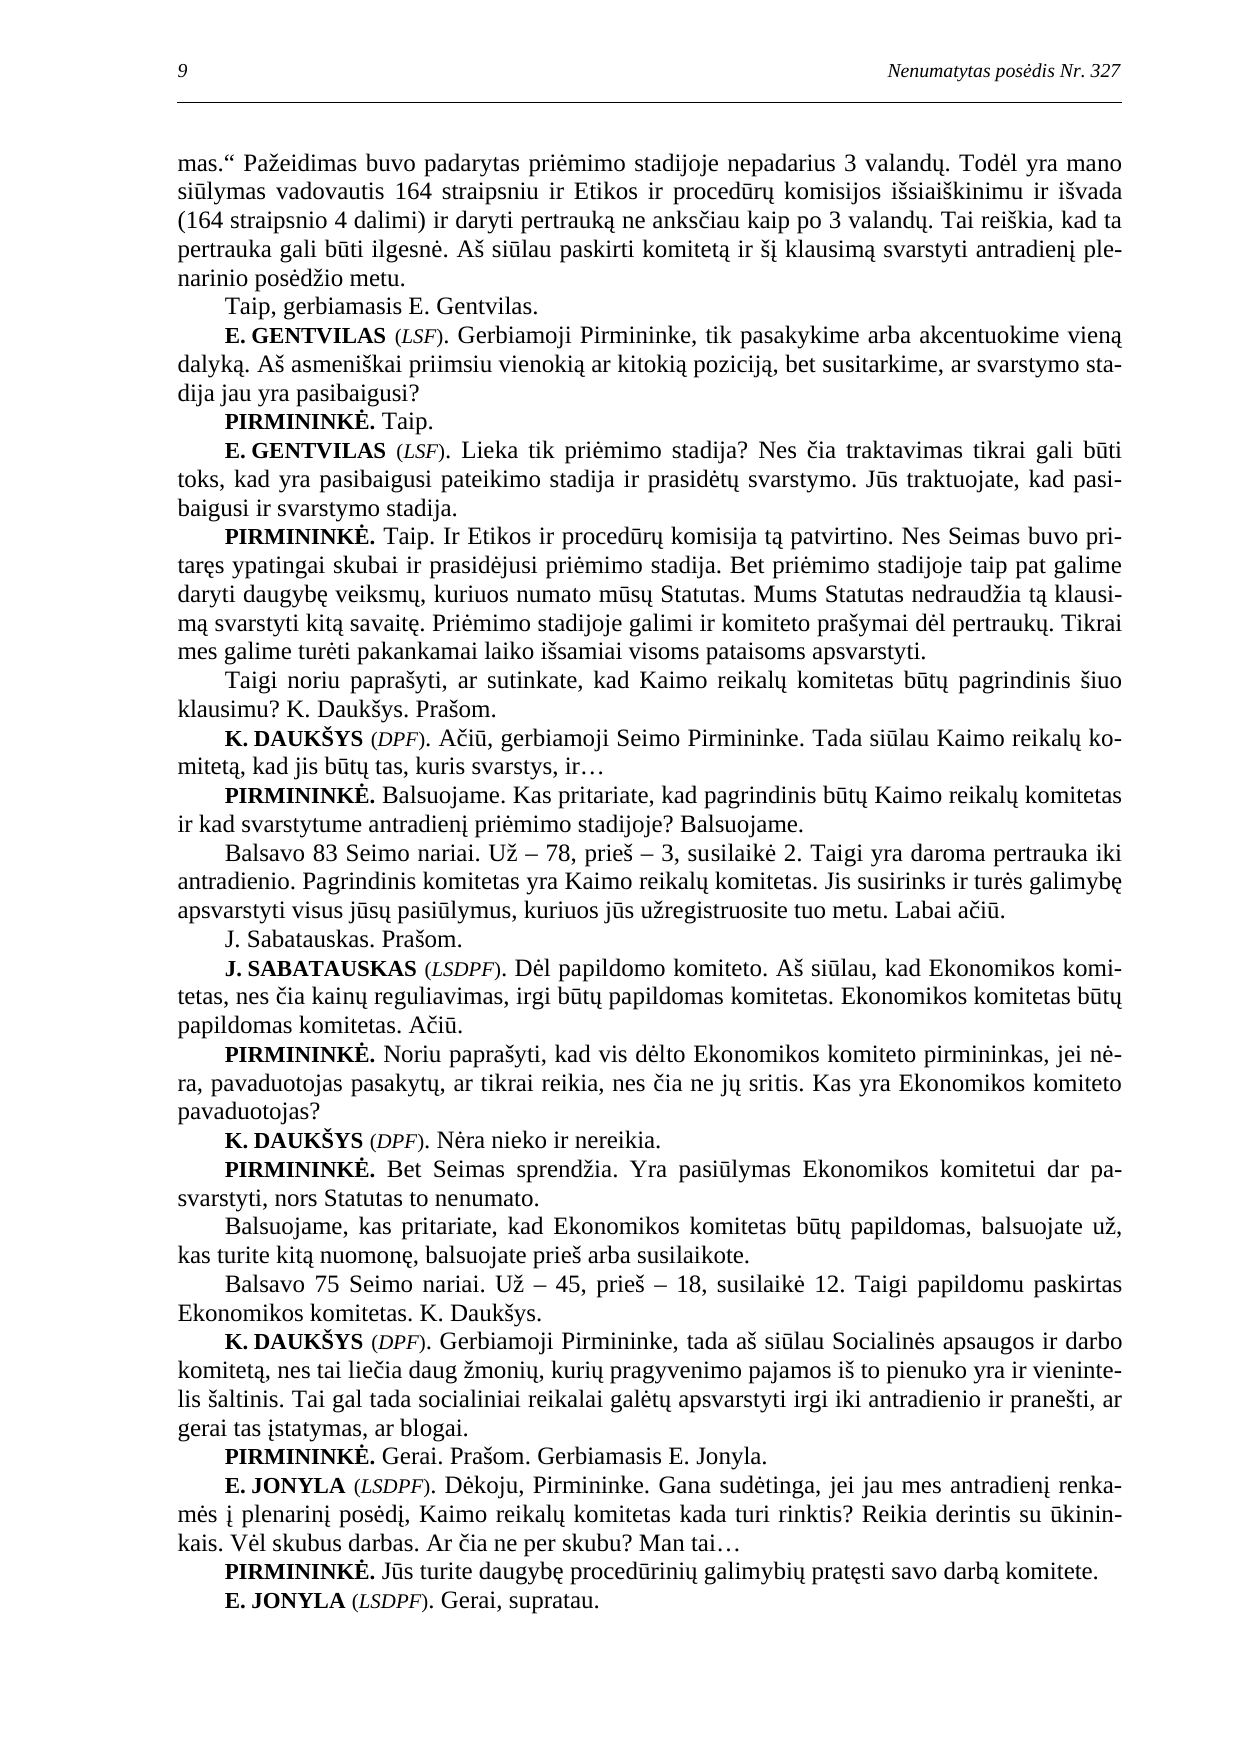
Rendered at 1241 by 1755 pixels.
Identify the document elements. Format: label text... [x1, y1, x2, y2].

text E. GENTVILAS (LSF). Lie­ka tik pri­ėmi­mo sta­di­ja? Nes čia trak­ta­vi­mas tik­rai ga­li bū­ti toks, kad yra pa­si­bai­gu­si pa­tei­ki­mo sta­di­ja ir pra­si­dė­tų svars­ty­mo. Jūs trak­tuo­ja­te, kad pa­si­bai­gu­si ir svars­ty­mo sta­di­ja. [177, 435, 1122, 521]
text E. JONYLA (LSDPF). Dė­ko­ju, Pir­mi­nin­ke. Ga­na su­dė­tin­ga, jei jau mes ant­ra­die­nį ren­ka­mės į ple­na­ri­nį po­sė­dį, Kai­mo rei­ka­lų ko­mi­te­tas ka­da tu­ri rink­tis? Rei­kia de­rin­tis su ūki­nin­kais. Vėl sku­bus dar­bas. Ar čia ne per sku­bu? Man tai… [177, 1470, 1122, 1556]
text PIRMININKĖ. Ge­rai. Pra­šom. Ger­bia­ma­sis E. Jo­ny­la. [177, 1441, 1122, 1470]
text E. JONYLA (LSDPF). Ge­rai, su­pra­tau. [177, 1585, 1122, 1614]
text PIRMININKĖ. Jūs tu­ri­te dau­gy­bę pro­ce­dū­ri­nių ga­li­my­bių pra­tęs­ti sa­vo dar­bą ko­mi­te­te. [177, 1556, 1122, 1585]
text PIRMININKĖ. Bal­suo­ja­me. Kas pri­ta­ria­te, kad pa­grin­di­nis bū­tų Kai­mo rei­ka­lų ko­mi­te­tas ir kad svars­ty­tu­me ant­ra­die­nį pri­ėmi­mo sta­di­jo­je? Bal­suo­ja­me. [177, 780, 1122, 838]
text K. DAUKŠYS (DPF). Ačiū, ger­bia­mo­ji Sei­mo Pir­mi­nin­ke. Ta­da siū­lau Kai­mo rei­ka­lų ko­mi­te­tą, kad jis bū­tų tas, ku­ris svars­tys, ir… [177, 723, 1122, 780]
text K. DAUKŠYS (DPF). Nė­ra nie­ko ir ne­rei­kia. [177, 1125, 1122, 1154]
text mas.“ Pa­žei­di­mas bu­vo pa­da­ry­tas pri­ėmi­mo sta­di­jo­je ne­pa­da­rius 3 va­lan­dų. To­dėl yra ma­no siū­ly­mas va­do­vau­tis 164 straips­niu ir Eti­kos ir pro­ce­dū­rų ko­mi­si­jos iš­si­aiš­ki­ni­mu ir iš­va­da (164 straips­nio 4 da­li­mi) ir da­ry­ti per­trau­ką ne anks­čiau kaip po 3 va­lan­dų. Tai reiš­kia, kad ta per­trau­ka ga­li bū­ti il­ges­nė. Aš siū­lau pa­skir­ti ko­mi­te­tą ir šį klau­si­mą svars­ty­ti ant­ra­die­nį ple­na­ri­nio po­sė­džio me­tu. [177, 148, 1122, 291]
text Tai­gi no­riu pa­pra­šy­ti, ar su­tin­ka­te, kad Kai­mo rei­ka­lų ko­mi­te­tas bū­tų pa­grin­di­nis šiuo klau­si­mu? K. Dauk­šys. Pra­šom. [177, 665, 1122, 723]
text Bal­suo­ja­me, kas pri­ta­ria­te, kad Eko­no­mi­kos ko­mi­te­tas bū­tų pa­pil­do­mas, bal­suo­ja­te už, kas tu­ri­te ki­tą nuo­mo­nę, bal­suo­ja­te prieš ar­ba su­si­lai­ko­te. [177, 1211, 1122, 1269]
text J. SABATAUSKAS (LSDPF). Dėl pa­pil­do­mo ko­mi­te­to. Aš siū­lau, kad Eko­no­mi­kos ko­mi­te­tas, nes čia kai­nų re­gu­lia­vi­mas, ir­gi bū­tų pa­pil­do­mas ko­mi­te­tas. Eko­no­mi­kos ko­mi­te­tas bū­tų pa­pil­do­mas ko­mi­te­tas. Ačiū. [177, 953, 1122, 1039]
text PIRMININKĖ. Taip. [177, 406, 1122, 435]
text Bal­sa­vo 75 Sei­mo na­riai. Už – 45, prieš – 18, su­si­lai­kė 12. Tai­gi pa­pil­do­mu pa­skir­tas Eko­no­mi­kos ko­mi­te­tas. K. Dauk­šys. [177, 1269, 1122, 1326]
text Taip, ger­bia­ma­sis E. Gent­vi­las. [177, 291, 1122, 320]
text PIRMININKĖ. Taip. Ir Eti­kos ir pro­ce­dū­rų ko­mi­si­ja tą pa­tvir­ti­no. Nes Sei­mas bu­vo pri­ta­ręs ypa­tin­gai sku­bai ir pra­si­dė­ju­si pri­ėmi­mo sta­di­ja. Bet pri­ėmi­mo sta­di­jo­je taip pat ga­li­me da­ry­ti dau­gy­bę veiks­mų, ku­riuos nu­ma­to mū­sų Sta­tu­tas. Mums Sta­tu­tas ne­drau­džia tą klau­si­mą svars­ty­ti ki­tą sa­vai­tę. Pri­ėmi­mo sta­di­jo­je ga­li­mi ir ko­mi­te­to pra­šy­mai dėl per­trau­kų. Tik­rai mes ga­li­me tu­rė­ti pa­kan­ka­mai lai­ko iš­sa­miai vi­soms pa­tai­soms ap­svars­ty­ti. [177, 521, 1122, 665]
text Bal­sa­vo 83 Sei­mo na­riai. Už – 78, prieš – 3, su­si­lai­kė 2. Tai­gi yra da­ro­ma per­trau­ka iki ant­ra­die­nio. Pa­grin­di­nis ko­mi­te­tas yra Kai­mo rei­ka­lų ko­mi­te­tas. Jis su­si­rinks ir tu­rės ga­li­my­bę ap­svars­ty­ti vi­sus jū­sų pa­siū­ly­mus, ku­riuos jūs už­re­gist­ruo­si­te tuo me­tu. La­bai ačiū. [177, 838, 1122, 924]
text PIRMININKĖ. Bet Sei­mas spren­džia. Yra pa­siū­ly­mas Eko­no­mi­kos ko­mi­te­tui dar pa­svars­ty­ti, nors Sta­tu­tas to ne­nu­ma­to. [177, 1154, 1122, 1211]
text E. GENTVILAS (LSF). Ger­bia­mo­ji Pir­mi­nin­ke, tik pa­sa­ky­ki­me ar­ba ak­cen­tuo­ki­me vie­ną da­ly­ką. Aš as­me­niš­kai pri­im­siu vie­no­kią ar ki­to­kią po­zi­ci­ją, bet su­si­tar­ki­me, ar svars­ty­mo sta­di­ja jau yra pa­si­bai­gu­si? [177, 320, 1122, 406]
text PIRMININKĖ. No­riu pa­pra­šy­ti, kad vis dėl­to Eko­no­mi­kos ko­mi­te­to pir­mi­nin­kas, jei nė­ra, pa­va­duo­to­jas pa­sa­ky­tų, ar tik­rai rei­kia, nes čia ne jų sri­tis. Kas yra Eko­no­mi­kos ko­mi­te­to pa­va­duo­to­jas? [177, 1039, 1122, 1125]
text J. Sa­ba­taus­kas. Pra­šom. [177, 924, 1122, 953]
text K. DAUKŠYS (DPF). Ger­bia­mo­ji Pir­mi­nin­ke, ta­da aš siū­lau So­cia­li­nės ap­sau­gos ir dar­bo ko­mi­te­tą, nes tai lie­čia daug žmo­nių, ku­rių pra­gy­ve­ni­mo pa­ja­mos iš to pie­nu­ko yra ir vie­nin­te­lis šal­ti­nis. Tai gal ta­da so­cia­li­niai rei­ka­lai ga­lė­tų ap­svars­ty­ti ir­gi iki ant­ra­die­nio ir pra­neš­ti, ar ge­rai tas įsta­ty­mas, ar blo­gai. [177, 1326, 1122, 1441]
